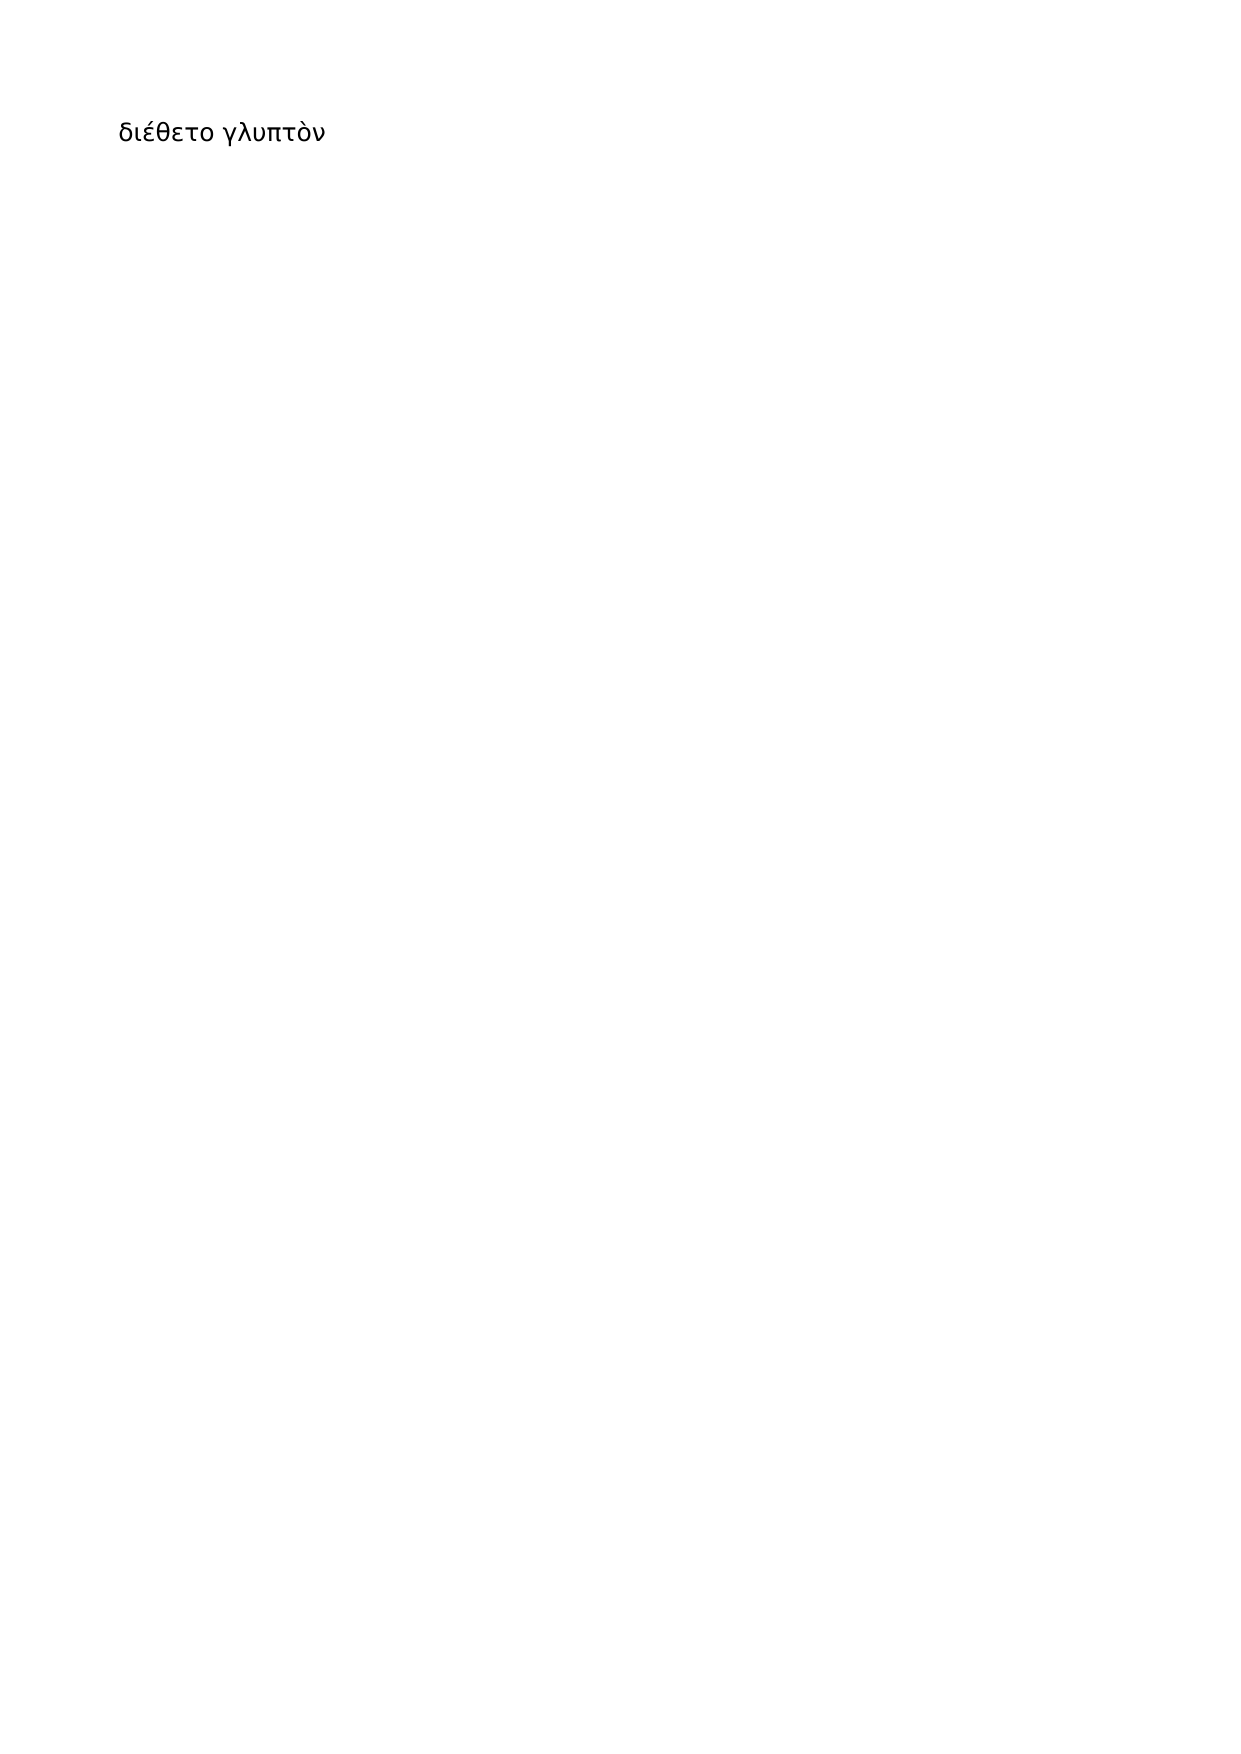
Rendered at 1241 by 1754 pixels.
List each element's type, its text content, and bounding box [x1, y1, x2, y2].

text διέθετο γλυπτὸν [118, 118, 1122, 147]
